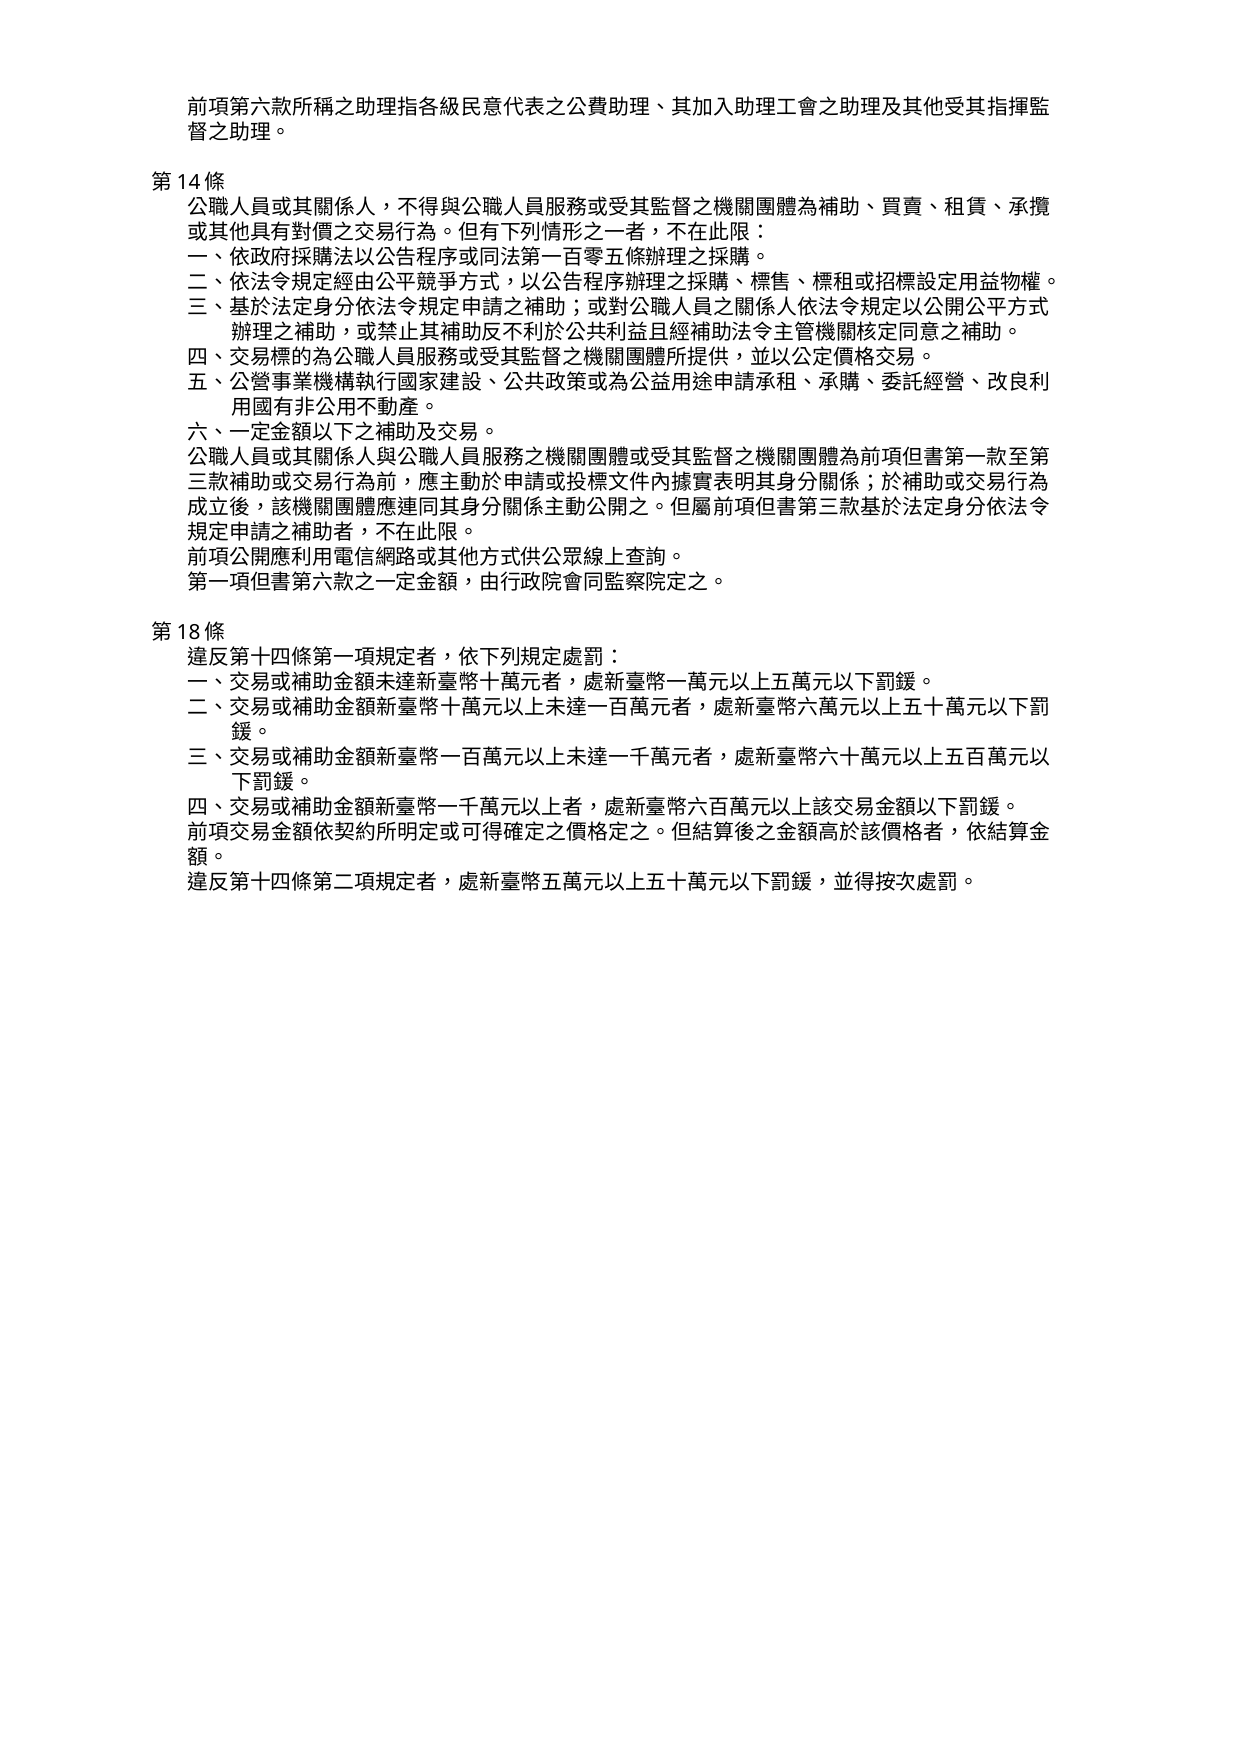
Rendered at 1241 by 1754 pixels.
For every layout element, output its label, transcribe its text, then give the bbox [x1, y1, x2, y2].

text 第14條 [113, 169, 1147, 194]
text 前項第六款所稱之助理指各級民意代表之公費助理、其加入助理工會之助理及其他受其指揮監督之助理。 [187, 94, 1053, 144]
text 一、依政府採購法以公告程序或同法第一百零五條辦理之採購。 [187, 244, 1053, 269]
text 四、交易或補助金額新臺幣一千萬元以上者，處新臺幣六百萬元以上該交易金額以下罰鍰。 [187, 794, 1053, 819]
text 前項交易金額依契約所明定或可得確定之價格定之。但結算後之金額高於該價格者，依結算金額。 [187, 819, 1053, 869]
text 前項公開應利用電信網路或其他方式供公眾線上查詢。 [187, 544, 1053, 569]
text 三、基於法定身分依法令規定申請之補助；或對公職人員之關係人依法令規定以公開公平方式辦理之補助，或禁止其補助反不利於公共利益且經補助法令主管機關核定同意之補助。 [187, 294, 1053, 344]
text 五、公營事業機構執行國家建設、公共政策或為公益用途申請承租、承購、委託經營、改良利用國有非公用不動產。 [187, 369, 1053, 419]
text 三、交易或補助金額新臺幣一百萬元以上未達一千萬元者，處新臺幣六十萬元以上五百萬元以下罰鍰。 [187, 744, 1053, 794]
text 公職人員或其關係人，不得與公職人員服務或受其監督之機關團體為補助、買賣、租賃、承攬或其他具有對價之交易行為。但有下列情形之一者，不在此限： [187, 194, 1053, 244]
text 二、依法令規定經由公平競爭方式，以公告程序辦理之採購、標售、標租或招標設定用益物權。 [187, 269, 1053, 294]
text 二、交易或補助金額新臺幣十萬元以上未達一百萬元者，處新臺幣六萬元以上五十萬元以下罰鍰。 [187, 694, 1053, 744]
text 違反第十四條第一項規定者，依下列規定處罰： [187, 644, 1053, 669]
text 第一項但書第六款之一定金額，由行政院會同監察院定之。 [187, 569, 1053, 594]
text 四、交易標的為公職人員服務或受其監督之機關團體所提供，並以公定價格交易。 [187, 344, 1053, 369]
text 六、一定金額以下之補助及交易。 [187, 419, 1053, 444]
text 第18條 [113, 619, 1147, 644]
text 違反第十四條第二項規定者，處新臺幣五萬元以上五十萬元以下罰鍰，並得按次處罰。 [187, 869, 1053, 894]
text 公職人員或其關係人與公職人員服務之機關團體或受其監督之機關團體為前項但書第一款至第三款補助或交易行為前，應主動於申請或投標文件內據實表明其身分關係；於補助或交易行為成立後，該機關團體應連同其身分關係主動公開之。但屬前項但書第三款基於法定身分依法令規定申請之補助者，不在此限。 [187, 444, 1053, 544]
text 一、交易或補助金額未達新臺幣十萬元者，處新臺幣一萬元以上五萬元以下罰鍰。 [187, 669, 1053, 694]
